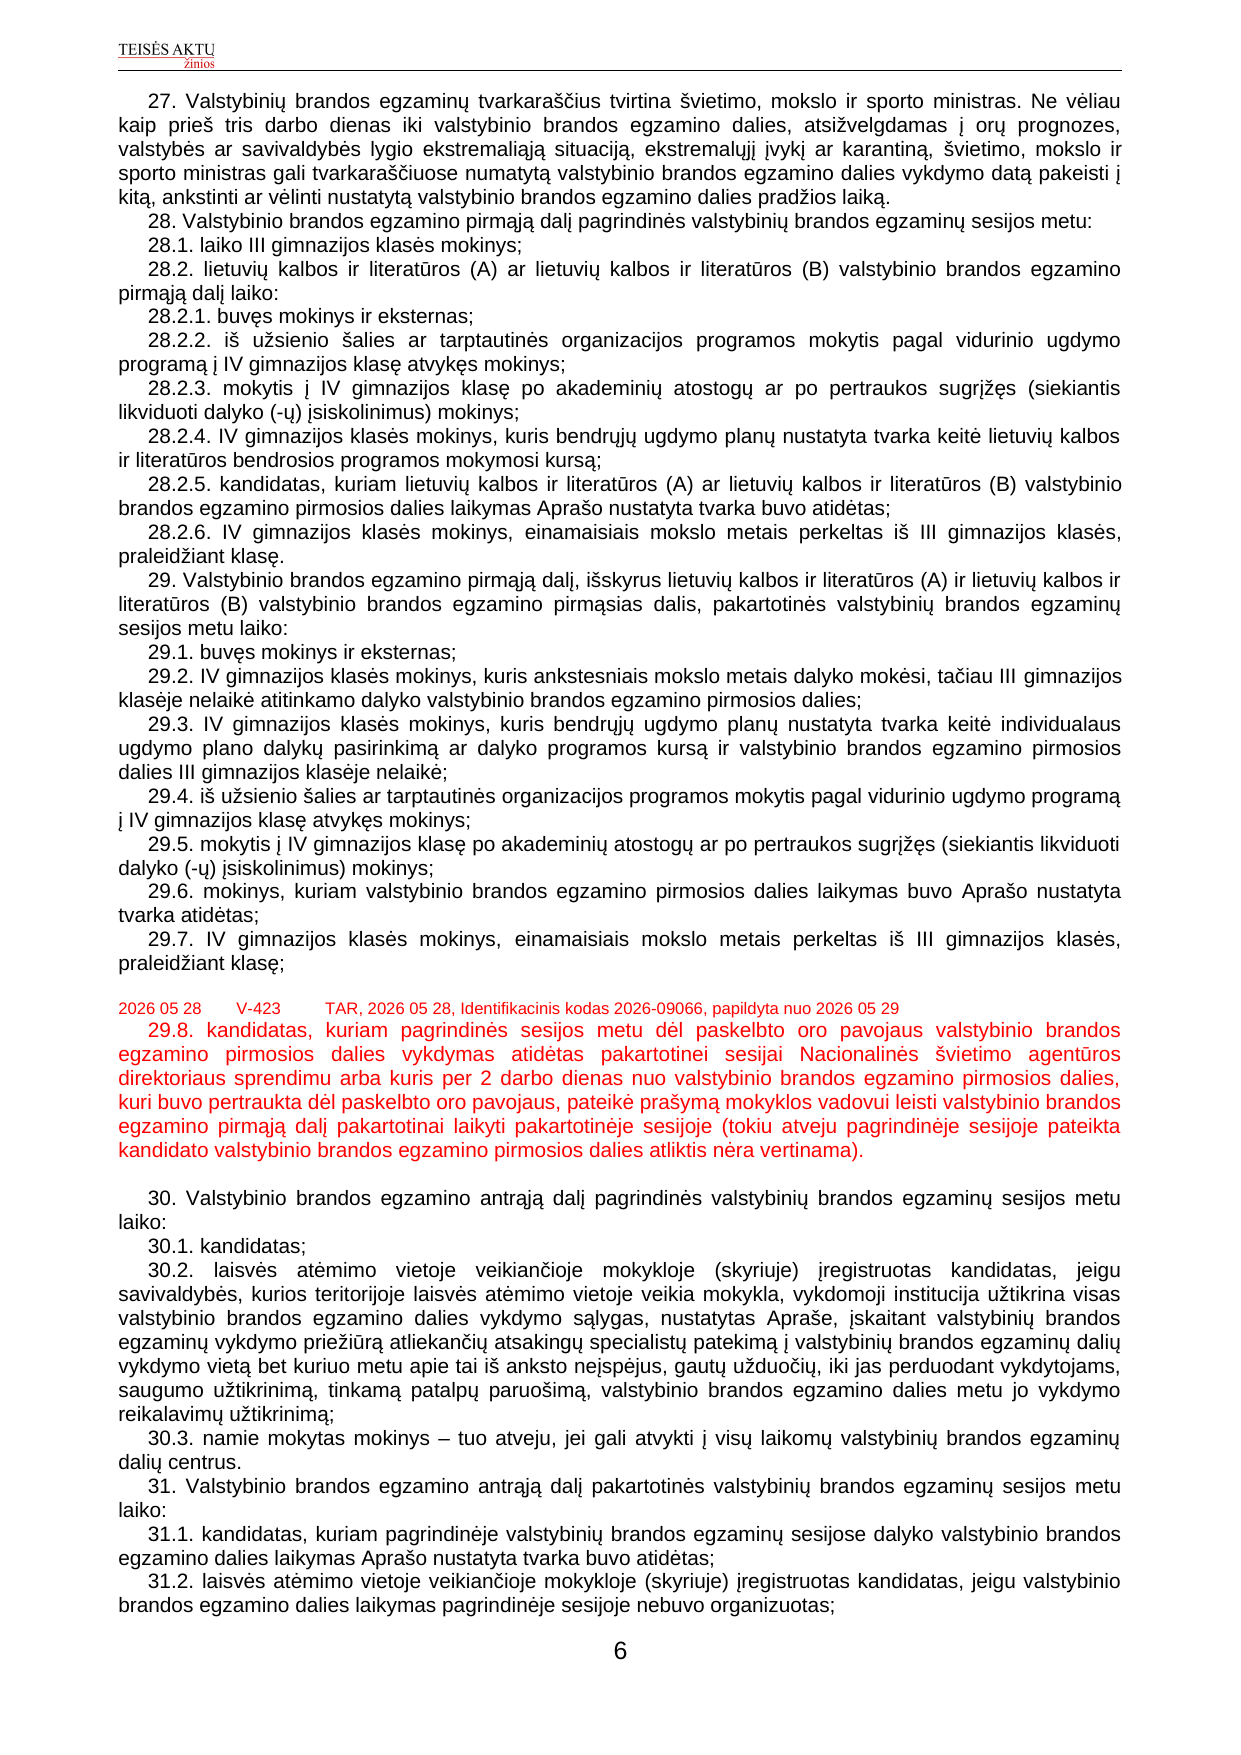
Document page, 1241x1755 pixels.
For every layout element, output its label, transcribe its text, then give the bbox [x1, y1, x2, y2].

text 27. Valstybinių brandos egzaminų tvarkaraščius tvirtina švietimo, mokslo ir sporto ministras. Ne vėliau kaip prieš tris darbo dienas iki valstybinio brandos egzamino dalies, atsižvelgdamas į orų prognozes, valstybės ar savivaldybės lygio ekstremaliąją situaciją, ekstremalųjį įvykį ar karantiną, švietimo, mokslo ir sporto ministras gali tvarkaraščiuose numatytą valstybinio brandos egzamino dalies vykdymo datą pakeisti į kitą, ankstinti ar vėlinti nustatytą valstybinio brandos egzamino dalies pradžios laiką. [118, 89, 1122, 208]
text 2026 05 28 V-423 TAR, 2026 05 28, Identifikacinis kodas 2026-09066, papildyta nuo 2026 05 29 [118, 999, 1122, 1018]
text 28.2.4. IV gimnazijos klasės mokinys, kuris bendrųjų ugdymo planų nustatyta tvarka keitė lietuvių kalbos ir literatūros bendrosios programos mokymosi kursą; [118, 424, 1122, 472]
text 30.2. laisvės atėmimo vietoje veikiančioje mokykloje (skyriuje) įregistruotas kandidatas, jeigu savivaldybės, kurios teritorijoje laisvės atėmimo vietoje veikia mokykla, vykdomoji institucija užtikrina visas valstybinio brandos egzamino dalies vykdymo sąlygas, nustatytas Apraše, įskaitant valstybinių brandos egzaminų vykdymo priežiūrą atliekančių atsakingų specialistų patekimą į valstybinių brandos egzaminų dalių vykdymo vietą bet kuriuo metu apie tai iš anksto neįspėjus, gautų užduočių, iki jas perduodant vykdytojams, saugumo užtikrinimą, tinkamą patalpų paruošimą, valstybinio brandos egzamino dalies metu jo vykdymo reikalavimų užtikrinimą; [118, 1258, 1122, 1426]
text 29.4. iš užsienio šalies ar tarptautinės organizacijos programos mokytis pagal vidurinio ugdymo programą į IV gimnazijos klasę atvykęs mokinys; [118, 783, 1122, 831]
text 30.3. namie mokytas mokinys – tuo atveju, jei gali atvykti į visų laikomų valstybinių brandos egzaminų dalių centrus. [118, 1426, 1122, 1473]
text 29.3. IV gimnazijos klasės mokinys, kuris bendrųjų ugdymo planų nustatyta tvarka keitė individualaus ugdymo plano dalykų pasirinkimą ar dalyko programos kursą ir valstybinio brandos egzamino pirmosios dalies III gimnazijos klasėje nelaikė; [118, 712, 1122, 783]
text 29.5. mokytis į IV gimnazijos klasę po akademinių atostogų ar po pertraukos sugrįžęs (siekiantis likviduoti dalyko (-ų) įsiskolinimus) mokinys; [118, 831, 1122, 879]
text 29. Valstybinio brandos egzamino pirmąją dalį, išskyrus lietuvių kalbos ir literatūros (A) ir lietuvių kalbos ir literatūros (B) valstybinio brandos egzamino pirmąsias dalis, pakartotinės valstybinių brandos egzaminų sesijos metu laiko: [118, 568, 1122, 640]
text 31.1. kandidatas, kuriam pagrindinėje valstybinių brandos egzaminų sesijose dalyko valstybinio brandos egzamino dalies laikymas Aprašo nustatyta tvarka buvo atidėtas; [118, 1521, 1122, 1569]
text 28.2.1. buvęs mokinys ir eksternas; [118, 304, 1122, 328]
text 28.2.3. mokytis į IV gimnazijos klasę po akademinių atostogų ar po pertraukos sugrįžęs (siekiantis likviduoti dalyko (-ų) įsiskolinimus) mokinys; [118, 376, 1122, 424]
text 28. Valstybinio brandos egzamino pirmąją dalį pagrindinės valstybinių brandos egzaminų sesijos metu: [118, 208, 1122, 232]
text 29.1. buvęs mokinys ir eksternas; [118, 640, 1122, 664]
text 30. Valstybinio brandos egzamino antrąją dalį pagrindinės valstybinių brandos egzaminų sesijos metu laiko: [118, 1186, 1122, 1234]
text 28.2.2. iš užsienio šalies ar tarptautinės organizacijos programos mokytis pagal vidurinio ugdymo programą į IV gimnazijos klasę atvykęs mokinys; [118, 328, 1122, 376]
text 30.1. kandidatas; [118, 1234, 1122, 1258]
text 29.8. kandidatas, kuriam pagrindinės sesijos metu dėl paskelbto oro pavojaus valstybinio brandos egzamino pirmosios dalies vykdymas atidėtas pakartotinei sesijai Nacionalinės švietimo agentūros direktoriaus sprendimu arba kuris per 2 darbo dienas nuo valstybinio brandos egzamino pirmosios dalies, kuri buvo pertraukta dėl paskelbto oro pavojaus, pateikė prašymą mokyklos vadovui leisti valstybinio brandos egzamino pirmąją dalį pakartotinai laikyti pakartotinėje sesijoje (tokiu atveju pagrindinėje sesijoje pateikta kandidato valstybinio brandos egzamino pirmosios dalies atliktis nėra vertinama). [118, 1018, 1122, 1162]
text 28.2.6. IV gimnazijos klasės mokinys, einamaisiais mokslo metais perkeltas iš III gimnazijos klasės, praleidžiant klasę. [118, 520, 1122, 568]
text 28.1. laiko III gimnazijos klasės mokinys; [118, 232, 1122, 256]
text 28.2.5. kandidatas, kuriam lietuvių kalbos ir literatūros (A) ar lietuvių kalbos ir literatūros (B) valstybinio brandos egzamino pirmosios dalies laikymas Aprašo nustatyta tvarka buvo atidėtas; [118, 472, 1122, 520]
text 28.2. lietuvių kalbos ir literatūros (A) ar lietuvių kalbos ir literatūros (B) valstybinio brandos egzamino pirmąją dalį laiko: [118, 256, 1122, 304]
text 29.6. mokinys, kuriam valstybinio brandos egzamino pirmosios dalies laikymas buvo Aprašo nustatyta tvarka atidėtas; [118, 879, 1122, 927]
text 29.7. IV gimnazijos klasės mokinys, einamaisiais mokslo metais perkeltas iš III gimnazijos klasės, praleidžiant klasę; [118, 927, 1122, 975]
text 29.2. IV gimnazijos klasės mokinys, kuris ankstesniais mokslo metais dalyko mokėsi, tačiau III gimnazijos klasėje nelaikė atitinkamo dalyko valstybinio brandos egzamino pirmosios dalies; [118, 664, 1122, 712]
text 31.2. laisvės atėmimo vietoje veikiančioje mokykloje (skyriuje) įregistruotas kandidatas, jeigu valstybinio brandos egzamino dalies laikymas pagrindinėje sesijoje nebuvo organizuotas; [118, 1569, 1122, 1617]
text 31. Valstybinio brandos egzamino antrąją dalį pakartotinės valstybinių brandos egzaminų sesijos metu laiko: [118, 1473, 1122, 1521]
